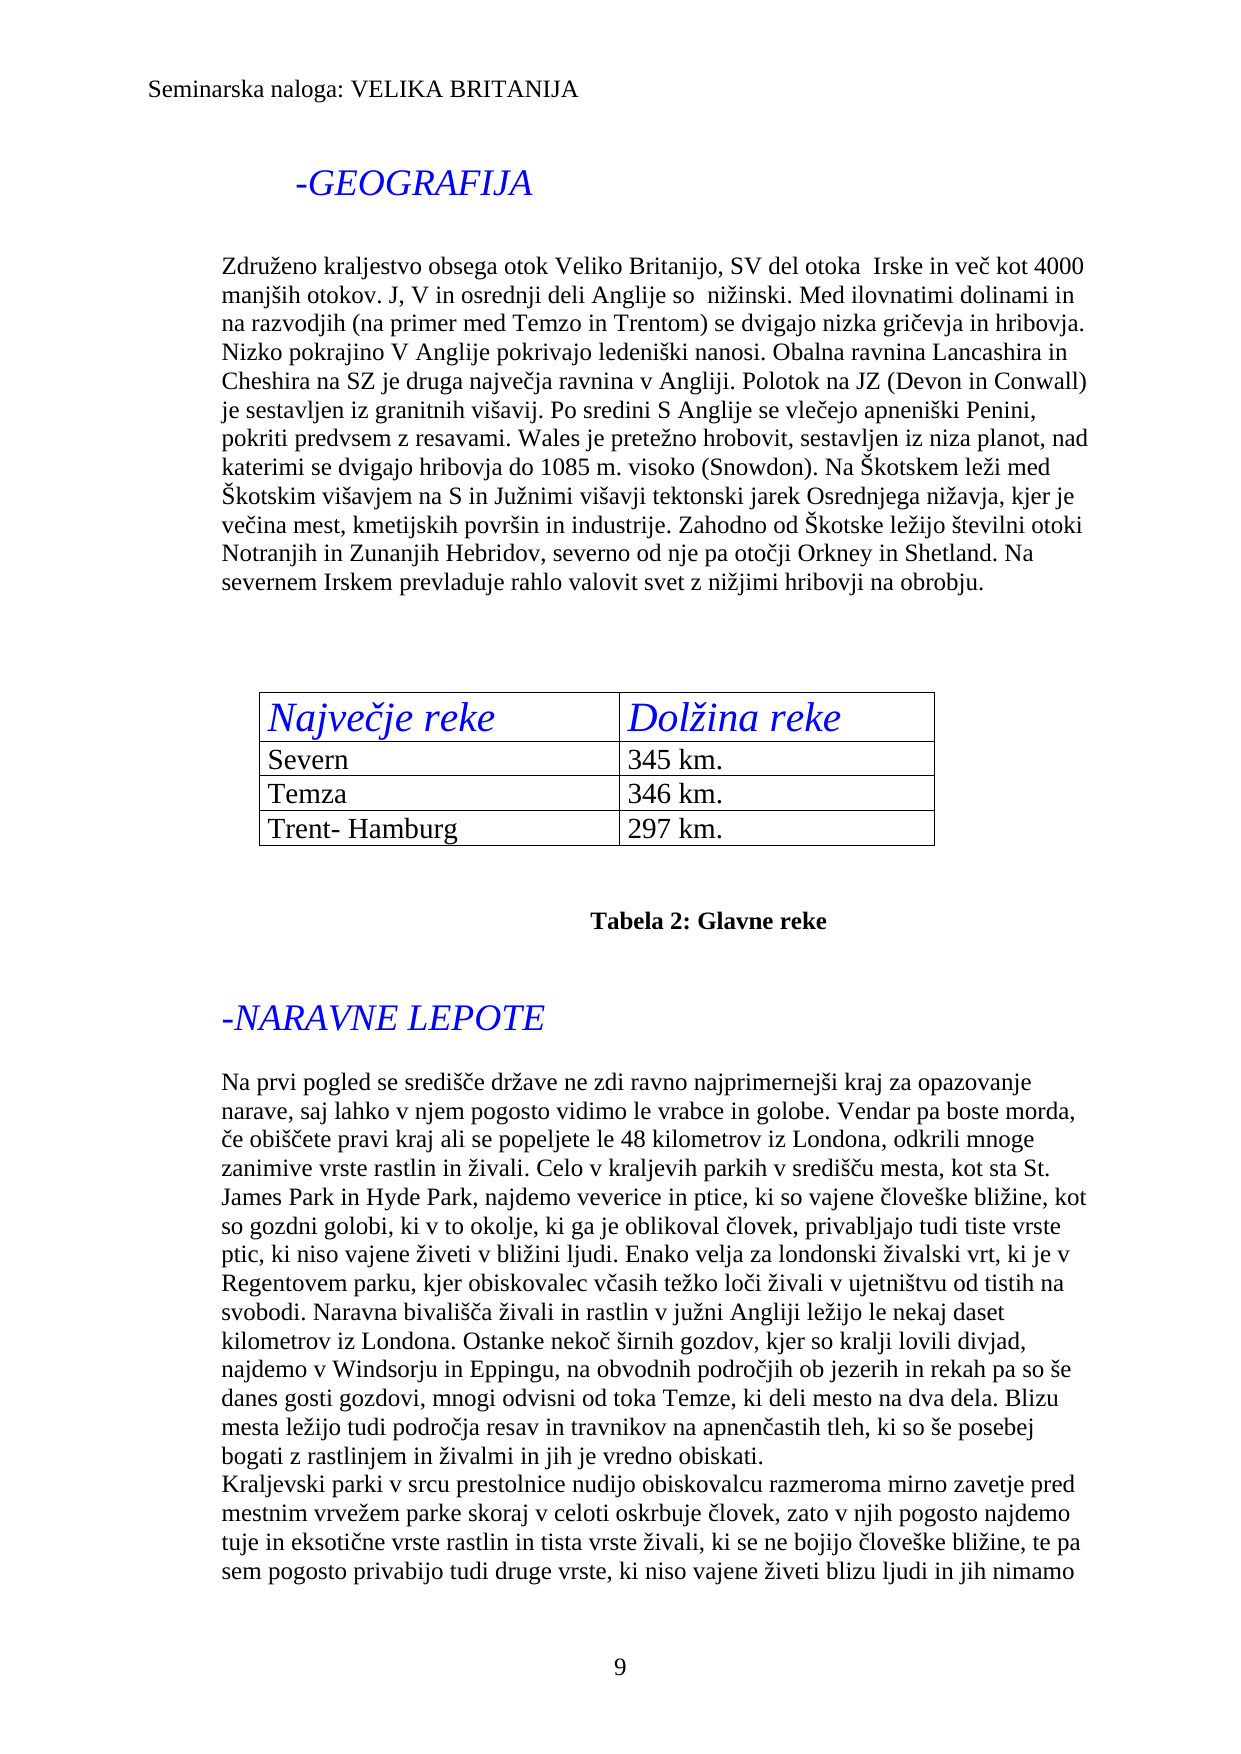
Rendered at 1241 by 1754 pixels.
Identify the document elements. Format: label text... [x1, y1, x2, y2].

text Na prvi pogled se središče države ne zdi ravno najprimernejši kraj za opazovanje narave, saj lahko v njem pogosto vidimo le vrabce in golobe. Vendar pa boste morda, če obiščete pravi kraj ali se popeljete le 48 kilometrov iz Londona, odkrili mnoge zanimive vrste rastlin in živali. Celo v kraljevih parkih v središču mesta, kot sta St. James Park in Hyde Park, najdemo veverice in ptice, ki so vajene človeške bližine, kot so gozdni golobi, ki v to okolje, ki ga je oblikoval človek, privabljajo tudi tiste vrste ptic, ki niso vajene živeti v bližini ljudi. Enako velja za londonski živalski vrt, ki je v Regentovem parku, kjer obiskovalec včasih težko loči živali v ujetništvu od tistih na svobodi. Naravna bivališča živali in rastlin v južni Angliji ležijo le nekaj daset kilometrov iz Londona. Ostanke nekoč širnih gozdov, kjer so kralji lovili divjad, najdemo v Windsorju in Eppingu, na obvodnih področjih ob jezerih in rekah pa so še danes gosti gozdovi, mnogi odvisni od toka Temze, ki deli mesto na dva dela. Blizu mesta ležijo tudi področja resav in travnikov na apnenčastih tleh, ki so še posebej bogati z rastlinjem in živalmi in jih je vredno obiskati. [221, 1067, 1093, 1469]
table_cell Temza [260, 776, 619, 810]
table_cell 345 km. [620, 742, 934, 775]
subtitle -GEOGRAFIJA [221, 160, 1093, 203]
text Združeno kraljestvo obsega otok Veliko Britanijo, SV del otoka Irske in več kot 4000 manjših otokov. J, V in osrednji deli Anglije so nižinski. Med ilovnatimi dolinami in na razvodjih (na primer med Temzo in Trentom) se dvigajo nizka gričevja in hribovja. Nizko pokrajino V Anglije pokrivajo ledeniški nanosi. Obalna ravnina Lancashira in Cheshira na SZ je druga največja ravnina v Angliji. Polotok na JZ (Devon in Conwall) je sestavljen iz granitnih višavij. Po sredini S Anglije se vlečejo apneniški Penini, pokriti predvsem z resavami. Wales je pretežno hrobovit, sestavljen iz niza planot, nad katerimi se dvigajo hribovja do 1085 m. visoko (Snowdon). Na Škotskem leži med Škotskim višavjem na S in Južnimi višavji tektonski jarek Osrednjega nižavja, kjer je večina mest, kmetijskih površin in industrije. Zahodno od Škotske ležijo številni otoki Notranjih in Zunanjih Hebridov, severno od nje pa otočji Orkney in Shetland. Na severnem Irskem prevladuje rahlo valovit svet z nižjimi hribovji na obrobju. [221, 251, 1093, 596]
table_cell Severn [260, 742, 619, 775]
subtitle -NARAVNE LEPOTE [221, 995, 1093, 1038]
text Kraljevski parki v srcu prestolnice nudijo obiskovalcu razmeroma mirno zavetje pred mestnim vrvežem parke skoraj v celoti oskrbuje človek, zato v njih pogosto najdemo tuje in eksotične vrste rastlin in tista vrste živali, ki se ne bojijo človeške bližine, te pa sem pogosto privabijo tudi druge vrste, ki niso vajene živeti blizu ljudi in jih nimamo [221, 1469, 1093, 1584]
table_cell 346 km. [620, 776, 934, 810]
table_cell 297 km. [620, 811, 934, 844]
text Tabela 2: Glavne reke [148, 906, 1093, 935]
table_header Največje reke [260, 693, 619, 741]
table_header Dolžina reke [620, 693, 934, 741]
table_cell Trent- Hamburg [260, 811, 619, 844]
